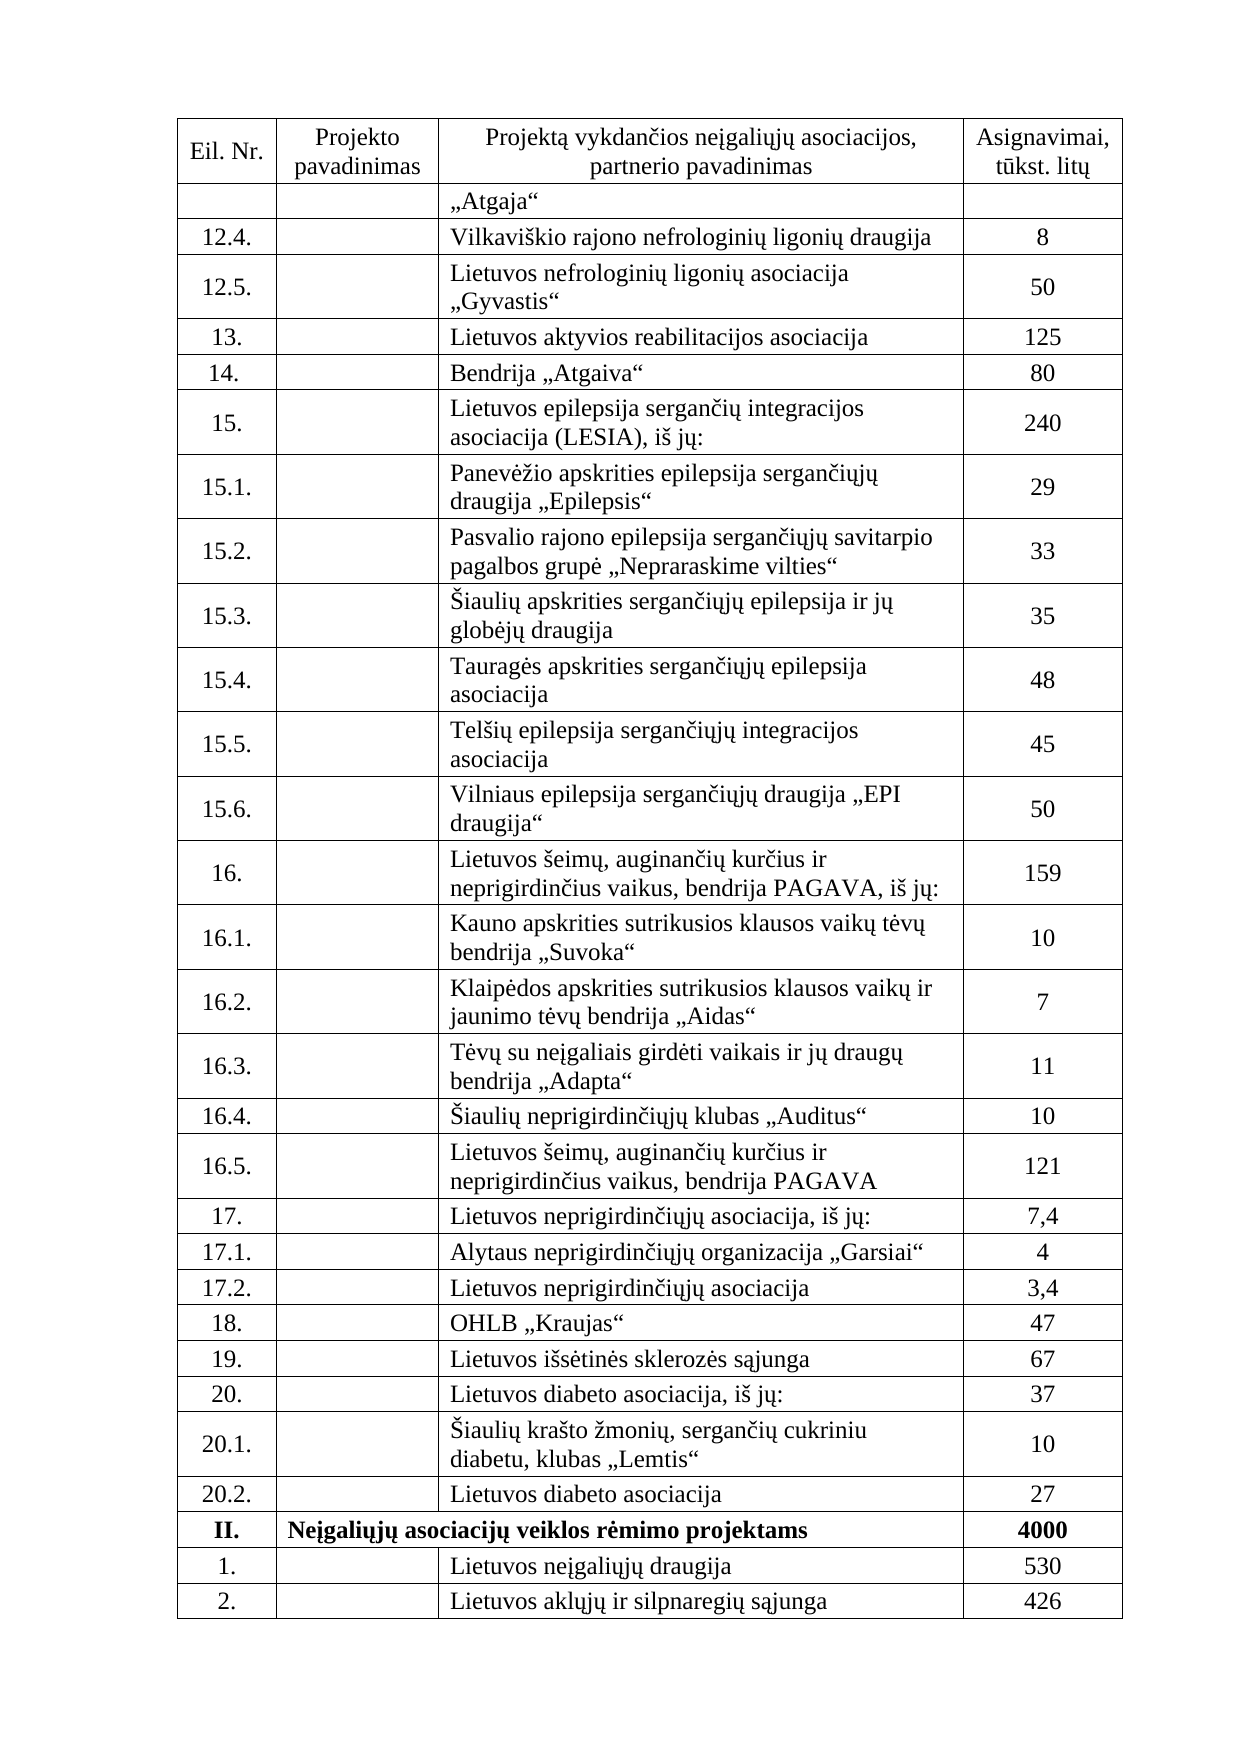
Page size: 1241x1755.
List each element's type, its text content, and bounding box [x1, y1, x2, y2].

table_cell 19. [178, 1341, 276, 1376]
table_cell 45 [964, 712, 1122, 776]
table_cell [277, 319, 438, 354]
table_cell [277, 1548, 438, 1582]
table_cell 4000 [964, 1512, 1122, 1547]
table_cell Pasvalio rajono epilepsija sergančiųjų savitarpio pagalbos grupė „Nepraraskime vilties“ [439, 519, 963, 582]
table_cell 20.2. [178, 1477, 276, 1511]
table_cell 18. [178, 1305, 276, 1340]
table_cell 37 [964, 1377, 1122, 1411]
table_cell [277, 777, 438, 840]
table_cell Alytaus neprigirdinčiųjų organizacija „Garsiai“ [439, 1234, 963, 1269]
table_cell 15. [178, 390, 276, 454]
table_cell [178, 184, 276, 218]
table_cell 13. [178, 319, 276, 354]
table_cell Lietuvos diabeto asociacija, iš jų: [439, 1377, 963, 1411]
table_cell 15.2. [178, 519, 276, 582]
table_cell Lietuvos šeimų, auginančių kurčius ir neprigirdinčius vaikus, bendrija PAGAVA [439, 1134, 963, 1197]
table_cell 27 [964, 1477, 1122, 1511]
table_cell 7 [964, 970, 1122, 1033]
table_cell Lietuvos neprigirdinčiųjų asociacija [439, 1270, 963, 1304]
table_cell Šiaulių neprigirdinčiųjų klubas „Auditus“ [439, 1099, 963, 1133]
table_cell Vilkaviškio rajono nefrologinių ligonių draugija [439, 219, 963, 254]
table_header Eil. Nr. [178, 119, 276, 182]
table_header Projektą vykdančios neįgaliųjų asociacijos, partnerio pavadinimas [439, 119, 963, 182]
table_cell 29 [964, 455, 1122, 518]
table_cell 10 [964, 1099, 1122, 1133]
table_cell 159 [964, 841, 1122, 904]
table_cell 80 [964, 355, 1122, 389]
table_cell [277, 355, 438, 389]
table_cell [277, 1412, 438, 1476]
table_cell Lietuvos neįgaliųjų draugija [439, 1548, 963, 1582]
table_cell 240 [964, 390, 1122, 454]
table_cell 50 [964, 255, 1122, 318]
table_cell 67 [964, 1341, 1122, 1376]
table_cell Lietuvos diabeto asociacija [439, 1477, 963, 1511]
table_cell 15.4. [178, 648, 276, 711]
table_cell [277, 255, 438, 318]
table_cell [277, 184, 438, 218]
table_cell 2. [178, 1584, 276, 1618]
table_cell [277, 219, 438, 254]
table_cell [277, 1099, 438, 1133]
table_cell Kauno apskrities sutrikusios klausos vaikų tėvų bendrija „Suvoka“ [439, 905, 963, 969]
table_cell 14. [178, 355, 276, 389]
table_cell 47 [964, 1305, 1122, 1340]
table_cell Panevėžio apskrities epilepsija sergančiųjų draugija „Epilepsis“ [439, 455, 963, 518]
table_cell [277, 1034, 438, 1097]
table_cell [277, 1584, 438, 1618]
table_cell Tėvų su neįgaliais girdėti vaikais ir jų draugų bendrija „Adapta“ [439, 1034, 963, 1097]
table_cell 426 [964, 1584, 1122, 1618]
table_cell 16.5. [178, 1134, 276, 1197]
table_cell 16.3. [178, 1034, 276, 1097]
table_cell 125 [964, 319, 1122, 354]
table_cell [964, 184, 1122, 218]
table_cell 12.5. [178, 255, 276, 318]
table_header Projekto pavadinimas [277, 119, 438, 182]
table_cell Lietuvos epilepsija sergančių integracijos asociacija (LESIA), iš jų: [439, 390, 963, 454]
table_cell 4 [964, 1234, 1122, 1269]
table_cell Lietuvos neprigirdinčiųjų asociacija, iš jų: [439, 1199, 963, 1233]
table_cell [277, 1199, 438, 1233]
table_cell [277, 519, 438, 582]
table_cell 1. [178, 1548, 276, 1582]
table_cell 35 [964, 584, 1122, 647]
table_cell 20.1. [178, 1412, 276, 1476]
table_cell 3,4 [964, 1270, 1122, 1304]
table_cell Bendrija „Atgaiva“ [439, 355, 963, 389]
table_cell OHLB „Kraujas“ [439, 1305, 963, 1340]
table_cell [277, 970, 438, 1033]
table_cell Neįgaliųjų asociacijų veiklos rėmimo projektams [277, 1512, 963, 1547]
table_cell Telšių epilepsija sergančiųjų integracijos asociacija [439, 712, 963, 776]
table_cell 17. [178, 1199, 276, 1233]
table_cell [277, 1134, 438, 1197]
table_cell Vilniaus epilepsija sergančiųjų draugija „EPI draugija“ [439, 777, 963, 840]
table_cell [277, 455, 438, 518]
table_cell 7,4 [964, 1199, 1122, 1233]
table_cell Lietuvos išsėtinės sklerozės sąjunga [439, 1341, 963, 1376]
table_cell 11 [964, 1034, 1122, 1097]
table_cell 15.1. [178, 455, 276, 518]
table_cell Lietuvos aktyvios reabilitacijos asociacija [439, 319, 963, 354]
table_cell 33 [964, 519, 1122, 582]
table_cell 10 [964, 905, 1122, 969]
table_cell [277, 1477, 438, 1511]
table_cell II. [178, 1512, 276, 1547]
table_cell [277, 584, 438, 647]
table_cell [277, 712, 438, 776]
table_cell Lietuvos nefrologinių ligonių asociacija „Gyvastis“ [439, 255, 963, 318]
table_cell [277, 1377, 438, 1411]
table_cell 17.2. [178, 1270, 276, 1304]
table_cell Lietuvos aklųjų ir silpnaregių sąjunga [439, 1584, 963, 1618]
table_cell Šiaulių apskrities sergančiųjų epilepsija ir jų globėjų draugija [439, 584, 963, 647]
table_cell 15.3. [178, 584, 276, 647]
table_cell Klaipėdos apskrities sutrikusios klausos vaikų ir jaunimo tėvų bendrija „Aidas“ [439, 970, 963, 1033]
table_cell 17.1. [178, 1234, 276, 1269]
table_cell Lietuvos šeimų, auginančių kurčius ir neprigirdinčius vaikus, bendrija PAGAVA, iš jų: [439, 841, 963, 904]
table_cell 530 [964, 1548, 1122, 1582]
table_cell [277, 648, 438, 711]
table_cell [277, 390, 438, 454]
table_cell Tauragės apskrities sergančiųjų epilepsija asociacija [439, 648, 963, 711]
table_cell 8 [964, 219, 1122, 254]
table_cell [277, 1270, 438, 1304]
table_cell Šiaulių krašto žmonių, sergančių cukriniu diabetu, klubas „Lemtis“ [439, 1412, 963, 1476]
table_cell 15.5. [178, 712, 276, 776]
table_cell [277, 841, 438, 904]
table_cell 10 [964, 1412, 1122, 1476]
table_cell 15.6. [178, 777, 276, 840]
table_cell 48 [964, 648, 1122, 711]
table_cell [277, 1341, 438, 1376]
table_cell 16. [178, 841, 276, 904]
table_cell 16.1. [178, 905, 276, 969]
table_cell [277, 1234, 438, 1269]
table_cell 16.4. [178, 1099, 276, 1133]
table_cell 12.4. [178, 219, 276, 254]
table_cell 16.2. [178, 970, 276, 1033]
table_header Asignavimai, tūkst. litų [964, 119, 1122, 182]
table_cell 121 [964, 1134, 1122, 1197]
table_cell [277, 1305, 438, 1340]
table_cell 20. [178, 1377, 276, 1411]
table_cell „Atgaja“ [439, 184, 963, 218]
table_cell [277, 905, 438, 969]
table_cell 50 [964, 777, 1122, 840]
